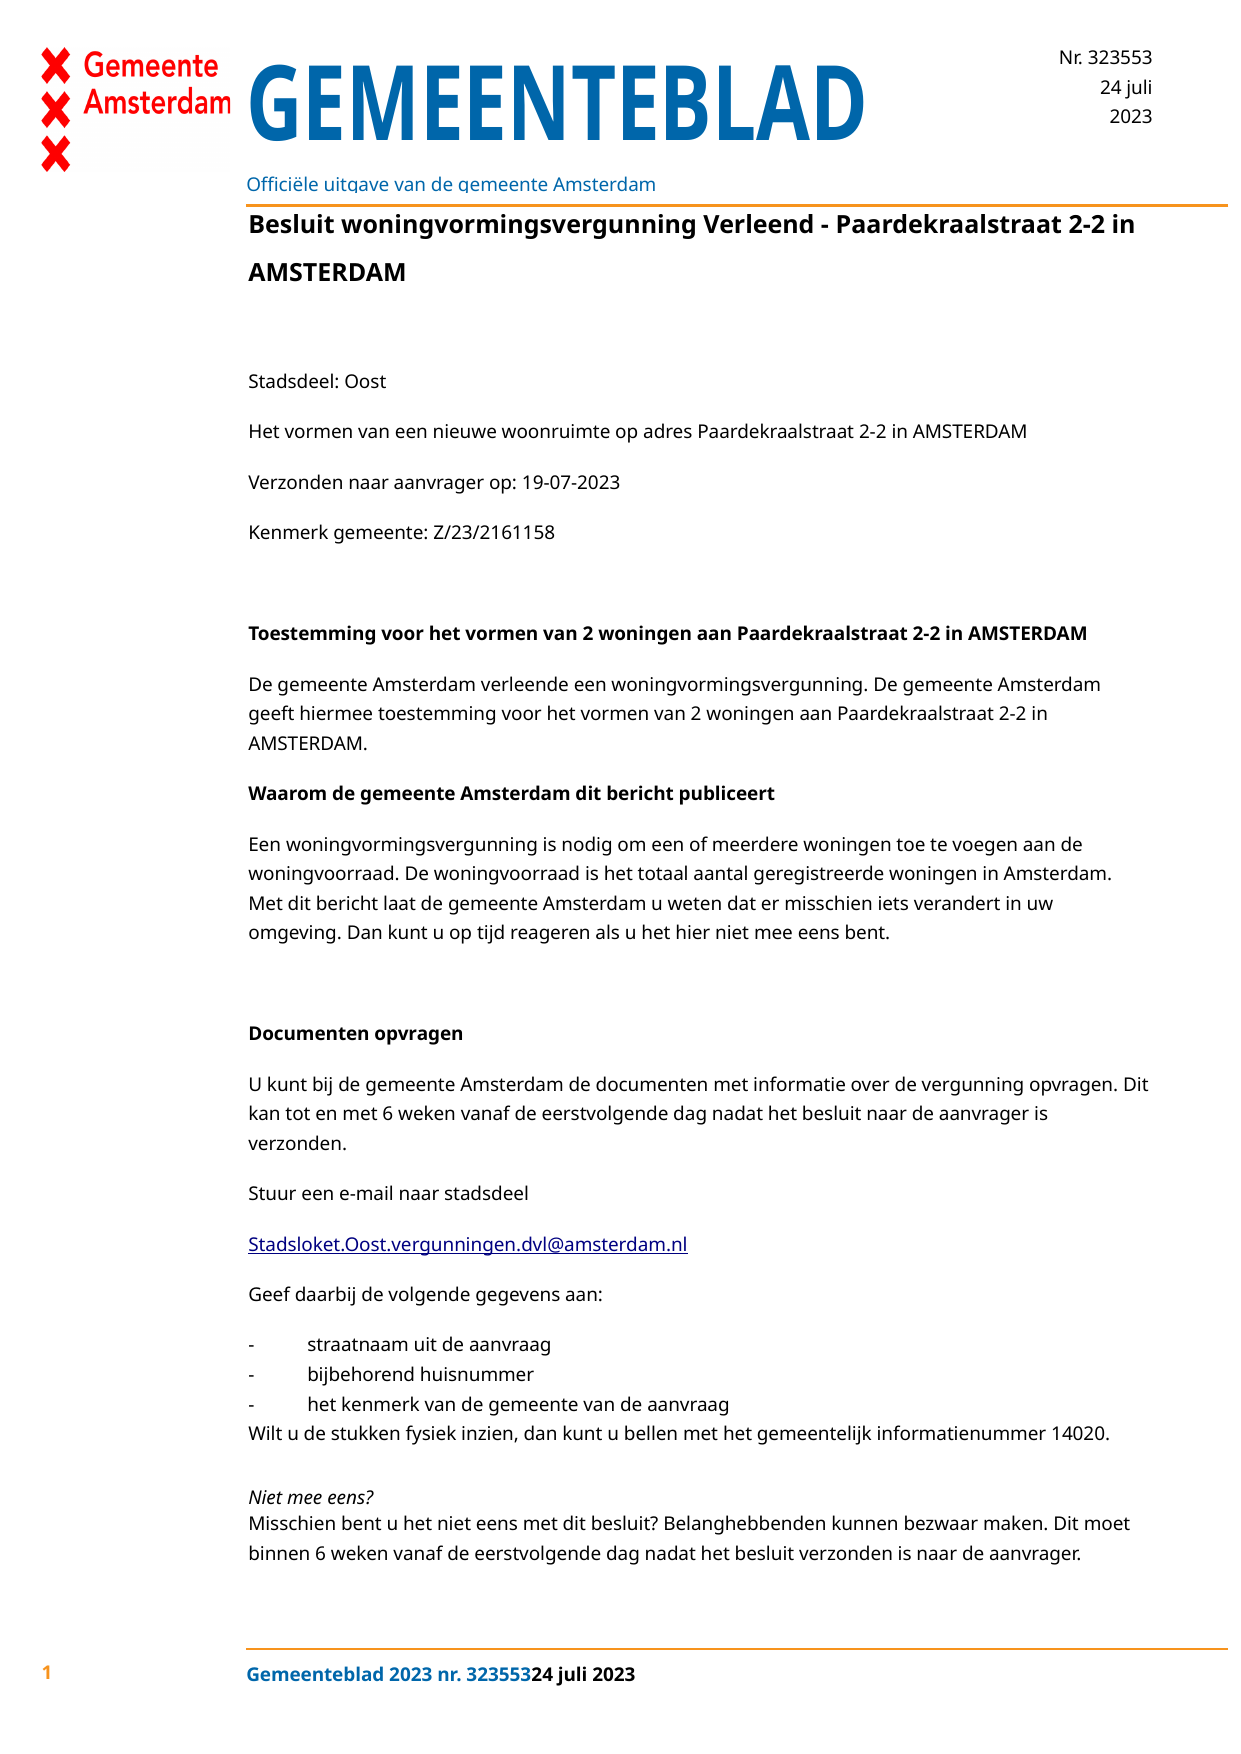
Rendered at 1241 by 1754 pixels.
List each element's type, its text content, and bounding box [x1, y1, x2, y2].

text De gemeente Amsterdam verleende een woningvormingsvergunning. De gemeente Amsterdam geeft hiermee toestemming voor het vormen van 2 woningen aan Paardekraalstraat 2-2 in AMSTERDAM. [248, 671, 1152, 756]
text Kenmerk gemeente: Z/23/2161158 [248, 519, 1152, 545]
text Geef daarbij de volgende gegevens aan: [248, 1281, 1152, 1307]
text Misschien bent u het niet eens met dit besluit? Belanghebbenden kunnen bezwaar maken. Dit moet binnen 6 weken vanaf de eerstvolgende dag nadat het besluit verzonden is naar de aanvrager. [248, 1510, 1152, 1565]
text Wilt u de stukken fysiek inzien, dan kunt u bellen met het gemeentelijk informatienummer 14020. [248, 1420, 1152, 1446]
text Waarom de gemeente Amsterdam dit bericht publiceert [248, 780, 1152, 806]
text Stadsloket.Oost.vergunningen.dvl@amsterdam.nl [248, 1231, 1152, 1257]
text Een woningvormingsvergunning is nodig om een of meerdere woningen toe te voegen aan de woningvoorraad. De woningvoorraad is het totaal aantal geregistreerde woningen in Amsterdam. Met dit bericht laat de gemeente Amsterdam u weten dat er misschien iets verandert in uw omgeving. Dan kunt u op tijd reageren als u het hier niet mee eens bent. [248, 831, 1152, 945]
list het kenmerk van de gemeente van de aanvraag [248, 1391, 1152, 1417]
text Documenten opvragen [248, 1020, 1152, 1046]
text Toestemming voor het vormen van 2 woningen aan Paardekraalstraat 2-2 in AMSTERDAM [248, 620, 1152, 646]
text Niet mee eens? [248, 1484, 1152, 1510]
list bijbehorend huisnummer [248, 1361, 1152, 1387]
text U kunt bij de gemeente Amsterdam de documenten met informatie over de vergunning opvragen. Dit kan tot en met 6 weken vanaf de eerstvolgende dag nadat het besluit naar de aanvrager is verzonden. [248, 1071, 1152, 1156]
text Het vormen van een nieuwe woonruimte op adres Paardekraalstraat 2-2 in AMSTERDAM [248, 419, 1152, 444]
text Stuur een e-mail naar stadsdeel [248, 1180, 1152, 1206]
text Verzonden naar aanvrager op: 19-07-2023 [248, 469, 1152, 495]
text Besluit woningvormingsvergunning Verleend - Paardekraalstraat 2-2 in AMSTERDAM [248, 207, 1152, 288]
picture [41, 47, 231, 172]
text Stadsdeel: Oost [248, 368, 1152, 394]
list straatnaam uit de aanvraag [248, 1332, 1152, 1357]
